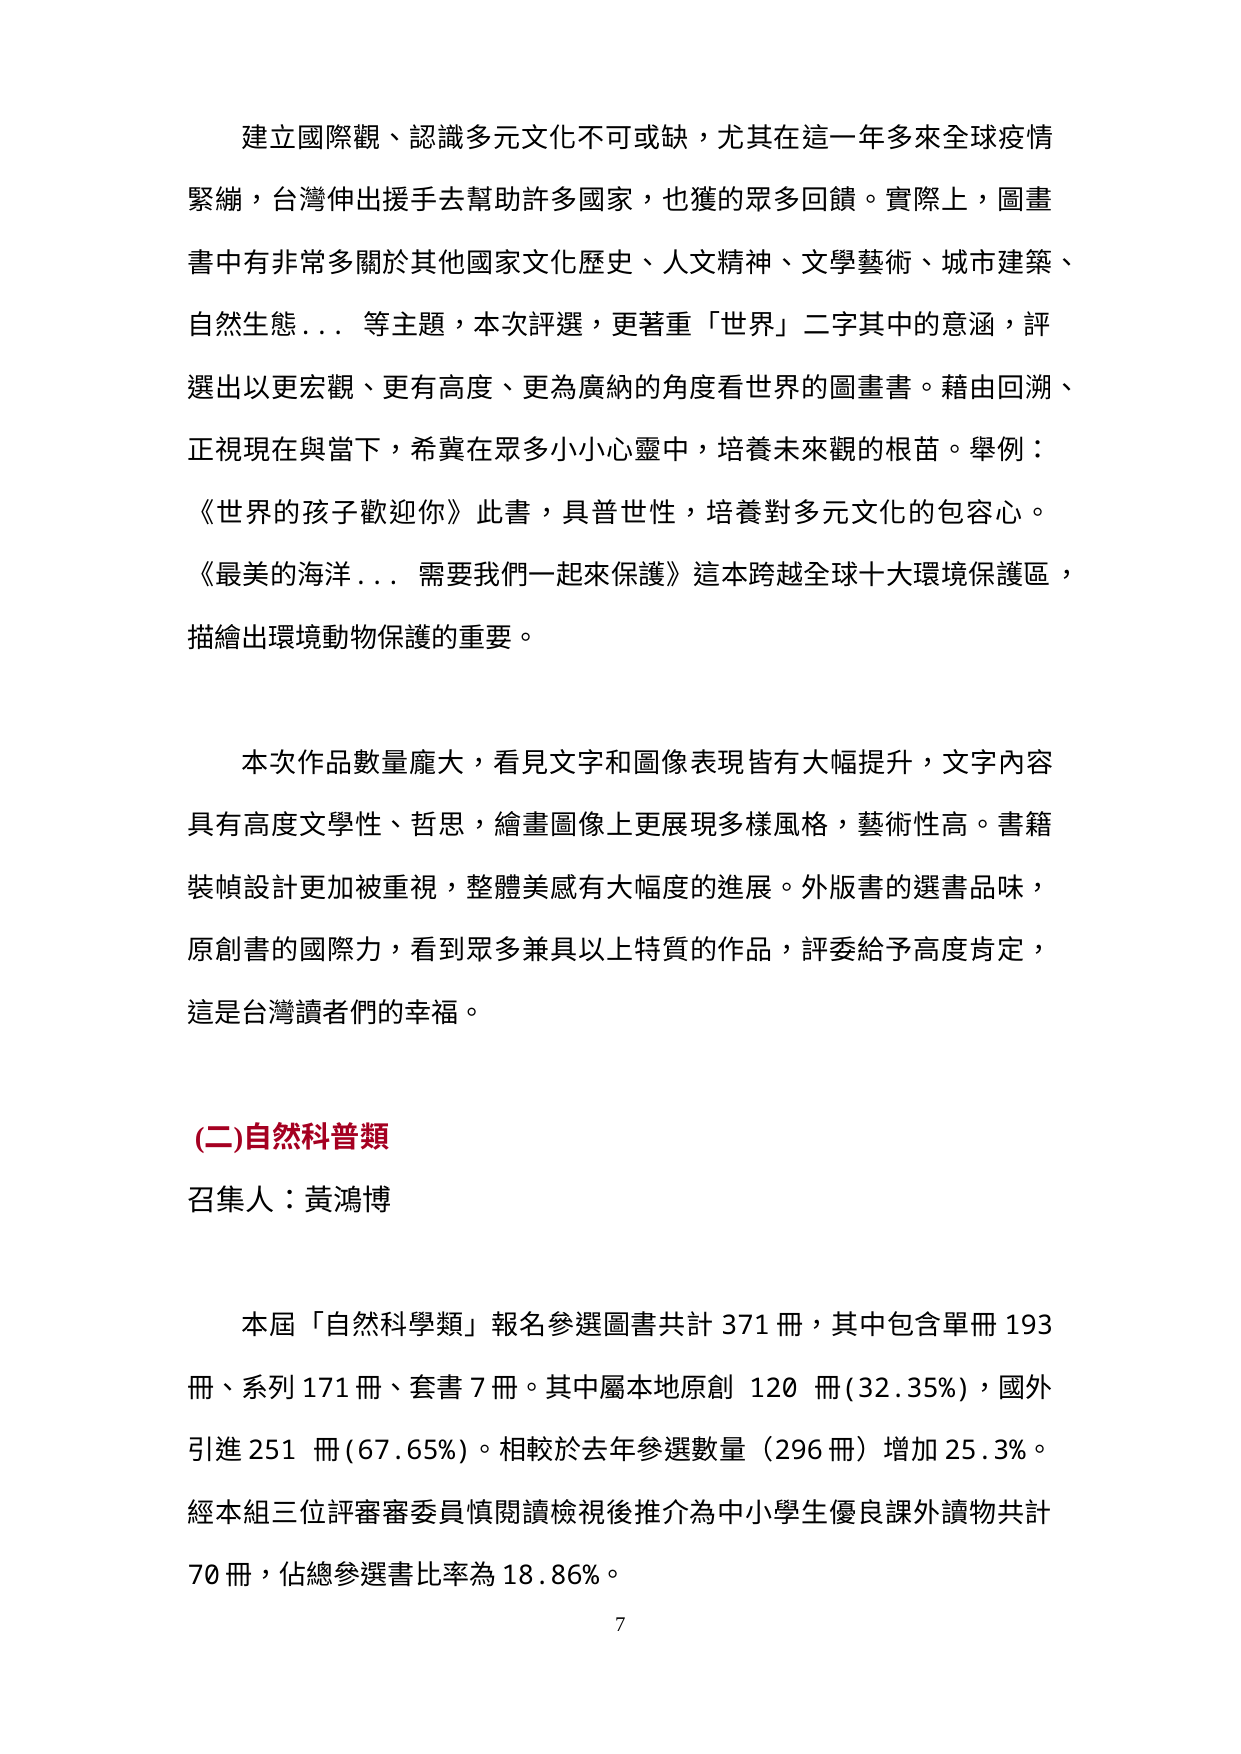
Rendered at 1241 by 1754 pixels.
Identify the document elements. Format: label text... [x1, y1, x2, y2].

text 建立國際觀、認識多元文化不可或缺，尤其在這一年多來全球疫情緊繃，台灣伸出援手去幫助許多國家，也獲的眾多回饋。實際上，圖畫書中有非常多關於其他國家文化歷史、人文精神、文學藝術、城市建築、自然生態... 等主題，本次評選，更著重「世界」二字其中的意涵，評選出以更宏觀、更有高度、更為廣納的角度看世界的圖畫書。藉由回溯、正視現在與當下，希冀在眾多小小心靈中，培養未來觀的根苗。舉例：《世界的孩子歡迎你》此書，具普世性，培養對多元文化的包容心。《最美的海洋... 需要我們一起來保護》這本跨越全球十大環境保護區，描繪出環境動物保護的重要。 [187, 93, 1053, 656]
text 召集人：黃鴻博 [187, 1156, 1053, 1218]
text (二)自然科普類 [187, 1093, 1053, 1156]
text 本次作品數量龐大，看見文字和圖像表現皆有大幅提升，文字內容具有高度文學性、哲思，繪畫圖像上更展現多樣風格，藝術性高。書籍裝幀設計更加被重視，整體美感有大幅度的進展。外版書的選書品味，原創書的國際力，看到眾多兼具以上特質的作品，評委給予高度肯定，這是台灣讀者們的幸福。 [187, 718, 1053, 1031]
text 本屆「自然科學類」報名參選圖書共計371冊，其中包含單冊193冊、系列171冊、套書7冊。其中屬本地原創 120 冊(32.35%)，國外引進251 冊(67.65%)。相較於去年參選數量（296冊）增加25.3%。經本組三位評審審委員慎閱讀檢視後推介為中小學生優良課外讀物共計70冊，佔總參選書比率為18.86%。 [187, 1281, 1053, 1593]
